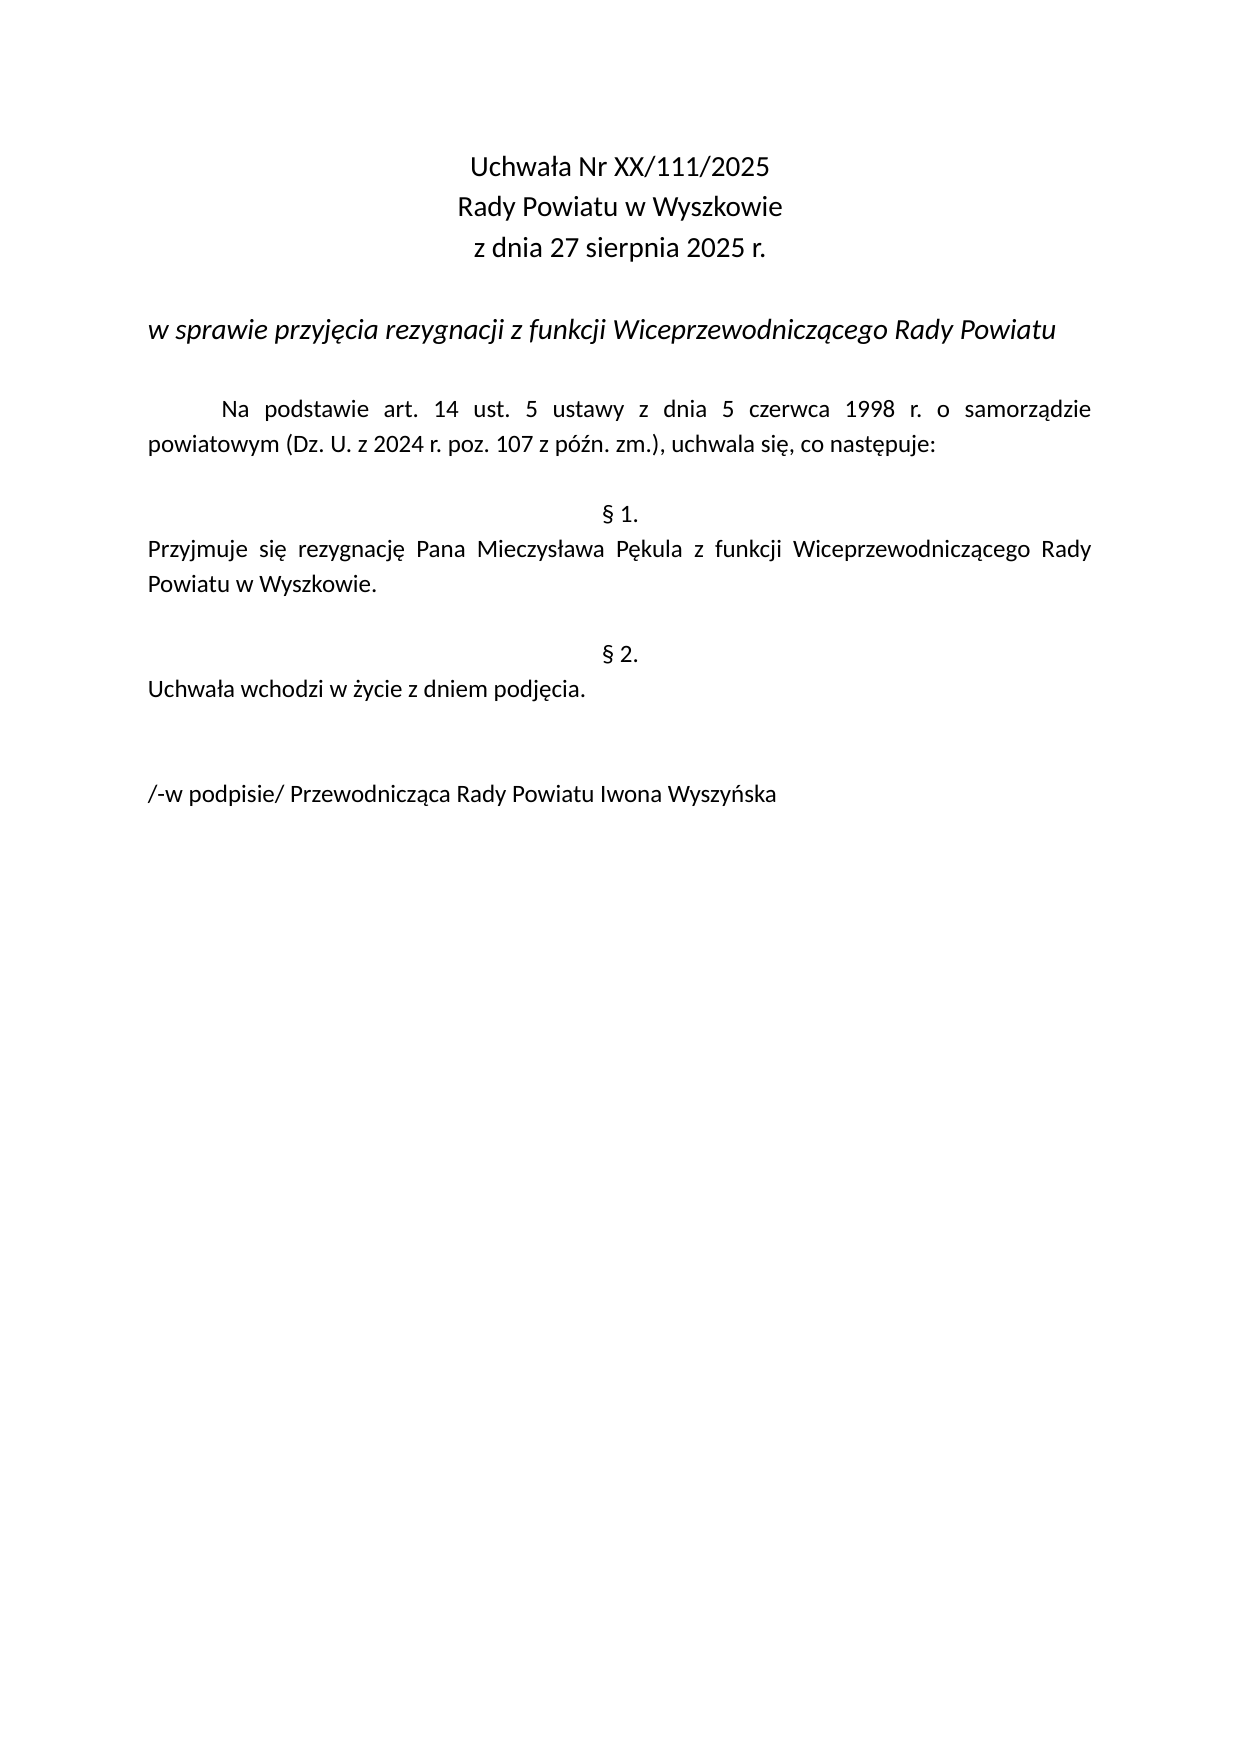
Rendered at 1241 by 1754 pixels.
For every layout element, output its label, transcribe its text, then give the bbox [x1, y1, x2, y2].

text Przyjmuje się rezygnację Pana Mieczysława Pękula z funkcji Wiceprzewodniczącego Rady Powiatu w Wyszkowie. [148, 533, 1093, 599]
text Rady Powiatu w Wyszkowie [148, 188, 1093, 224]
text § 1. [148, 498, 1093, 529]
text z dnia 27 sierpnia 2025 r. [148, 229, 1093, 265]
text § 2. [148, 638, 1093, 669]
text w sprawie przyjęcia rezygnacji z funkcji Wiceprzewodniczącego Rady Powiatu [148, 311, 1093, 347]
text Uchwała wchodzi w życie z dniem podjęcia. [148, 673, 1093, 704]
text /-w podpisie/ Przewodnicząca Rady Powiatu Iwona Wyszyńska [148, 778, 1093, 809]
text Uchwała Nr XX/111/2025 [148, 148, 1093, 183]
text Na podstawie art. 14 ust. 5 ustawy z dnia 5 czerwca 1998 r. o samorządzie powiatowym (Dz. U. z 2024 r. poz. 107 z późn. zm.), uchwala się, co następuje: [148, 393, 1093, 459]
